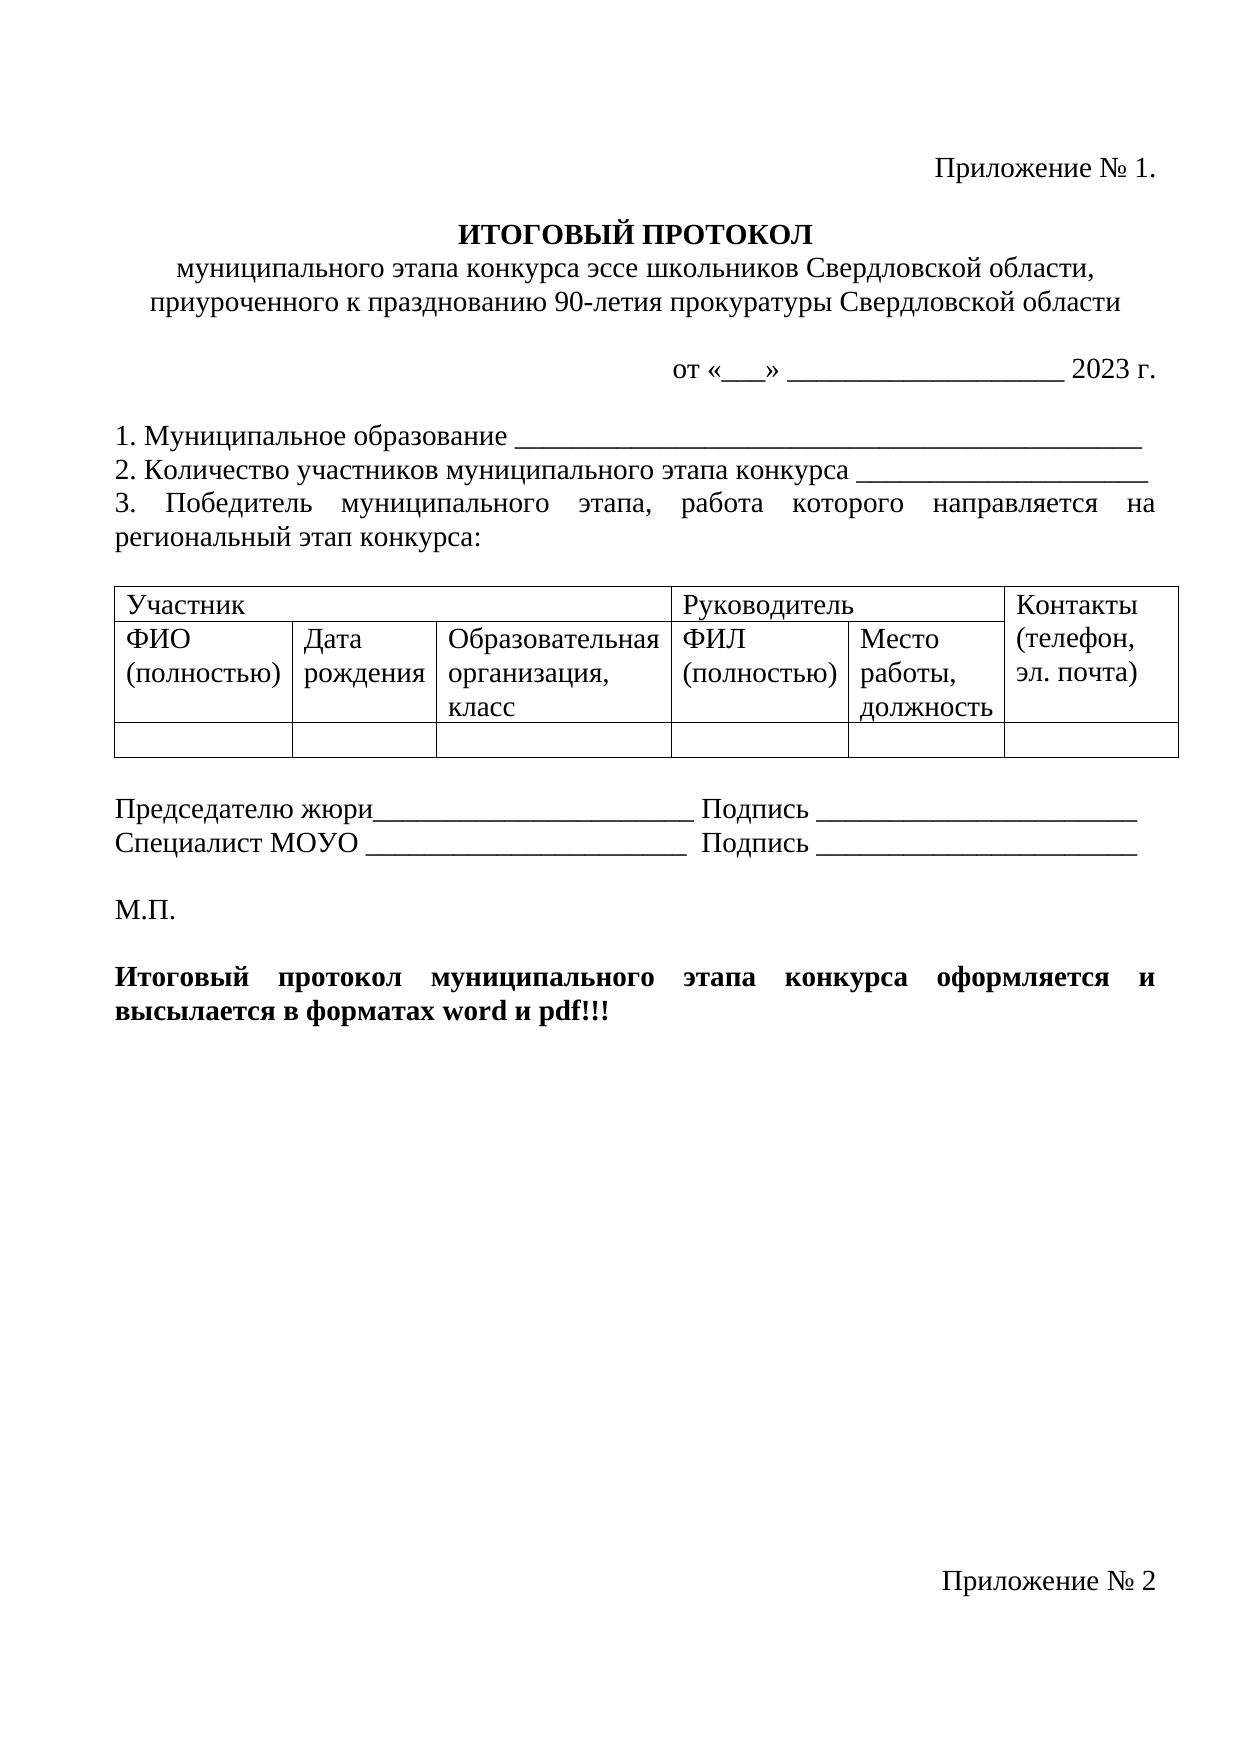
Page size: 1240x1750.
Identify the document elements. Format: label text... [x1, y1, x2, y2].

text Итоговый протокол муниципального этапа конкурса оформляется и высылается в форматах word и pdf!!! [114, 959, 1156, 1026]
table_header Контакты (телефон, эл. почта) [1005, 587, 1178, 722]
table_cell Дата рождения [293, 622, 436, 722]
table_header Участник [115, 587, 671, 621]
table_cell [849, 723, 1004, 757]
table_cell [672, 723, 848, 757]
text М.П. [114, 892, 1156, 926]
text от «___» ___________________ 2023 г. [114, 351, 1156, 385]
table_cell Место работы, должность [849, 622, 1004, 722]
text Приложение № 2 [114, 1563, 1156, 1596]
text 2. Количество участников муниципального этапа конкурса ____________________ [114, 452, 1156, 485]
table_cell [115, 723, 292, 757]
text Специалист МОУО ______________________ Подпись ______________________ [114, 825, 1156, 858]
table_cell [293, 723, 436, 757]
text муниципального этапа конкурса эссе школьников Свердловской области, приуроченного к празднованию 90-летия прокуратуры Свердловской области [114, 251, 1156, 318]
table_cell ФИО (полностью) [115, 622, 292, 722]
table_cell [437, 723, 671, 757]
text 1. Муниципальное образование ___________________________________________ [114, 418, 1156, 452]
text Приложение № 1. [114, 150, 1156, 183]
text 3. Победитель муниципального этапа, работа которого направляется на региональный этап конкурса: [114, 485, 1156, 552]
table_header Руководитель [672, 587, 1004, 621]
table_cell ФИЛ (полностью) [672, 622, 848, 722]
text Председателю жюри______________________ Подпись ______________________ [114, 791, 1156, 825]
text ИТОГОВЫЙ ПРОТОКОЛ [114, 217, 1156, 251]
table_cell Образовательная организация, класс [437, 622, 671, 722]
table_cell [1005, 723, 1178, 757]
